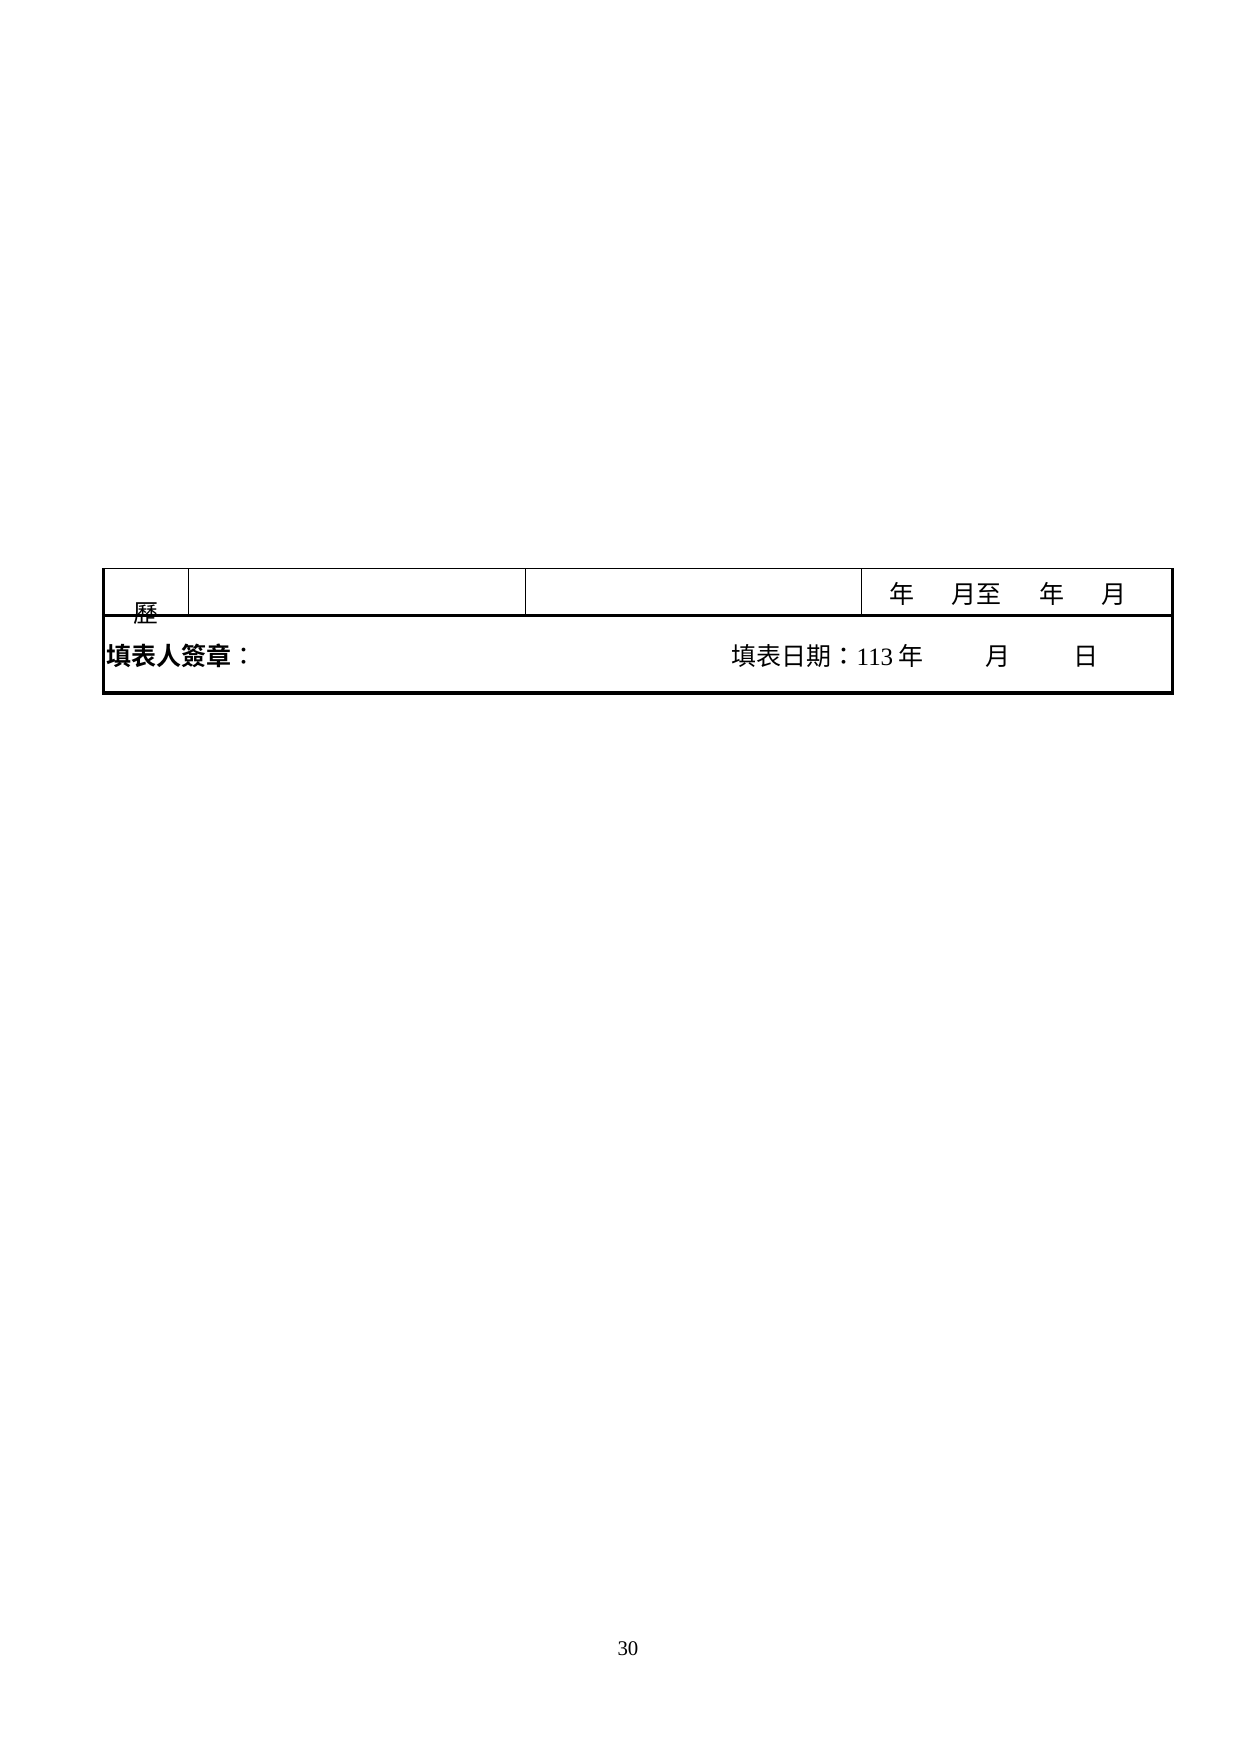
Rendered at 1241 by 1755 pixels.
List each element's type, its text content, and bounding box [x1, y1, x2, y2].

table_cell 填表人簽章： 填表日期：113年 月 日 [105, 617, 1171, 691]
table_cell [526, 569, 861, 614]
table_cell 經 歷 [105, 569, 188, 614]
table_cell 年 月至 年 月 [862, 569, 1171, 614]
table_cell [189, 569, 525, 614]
